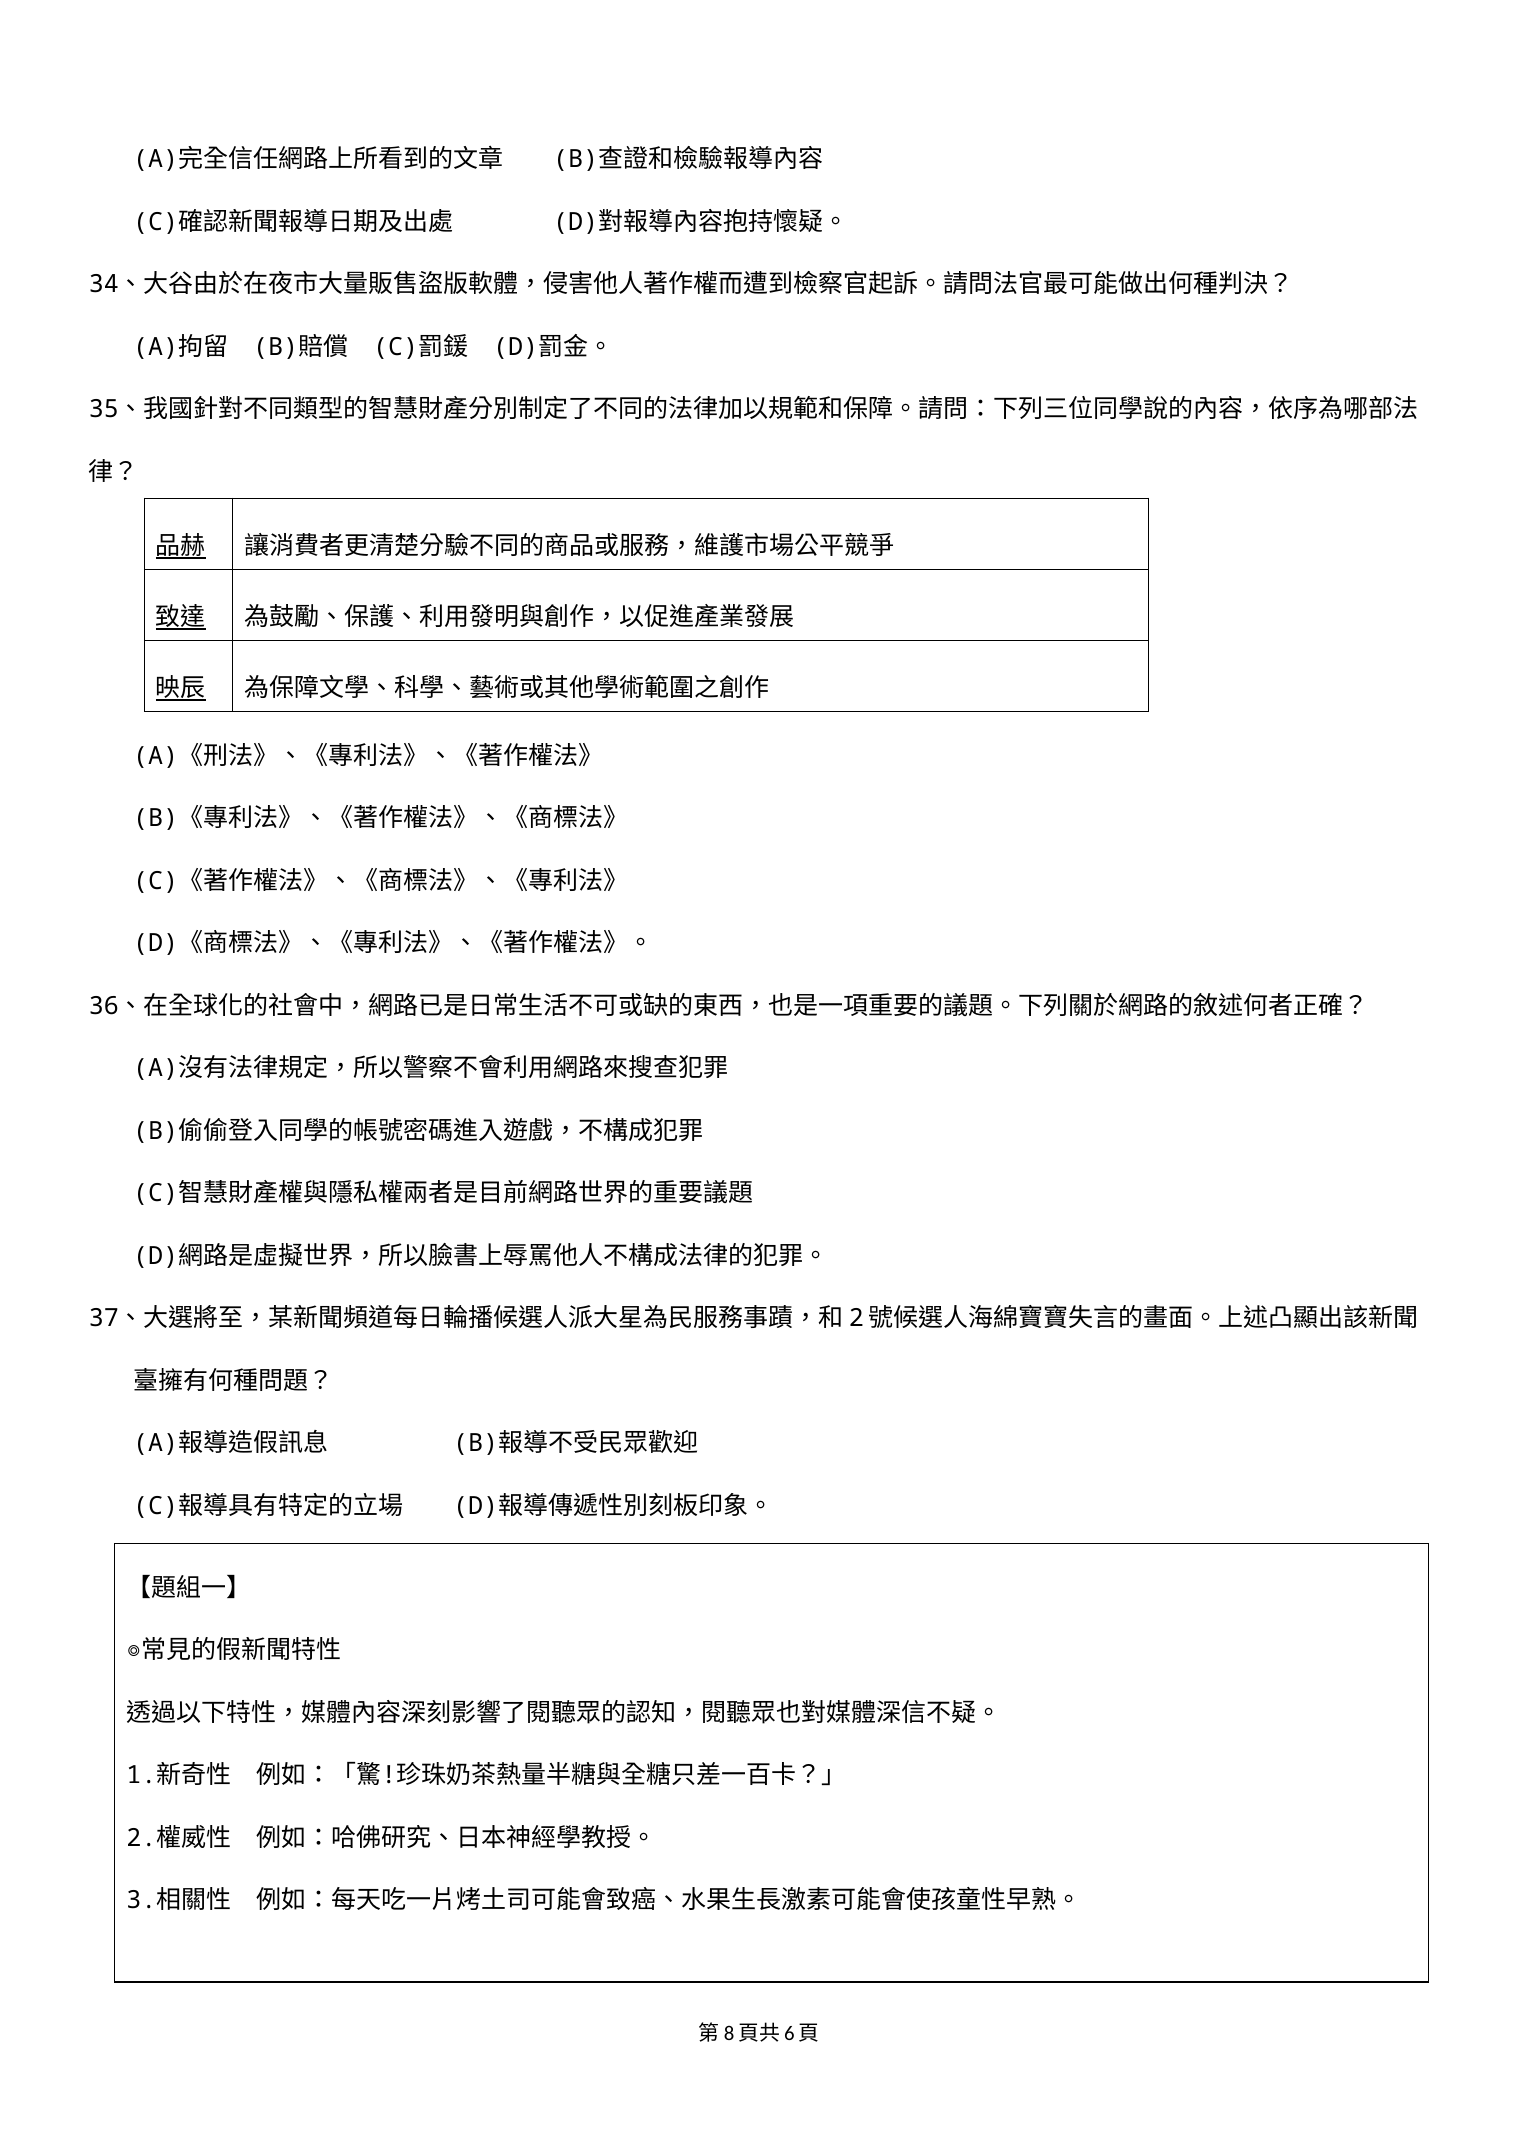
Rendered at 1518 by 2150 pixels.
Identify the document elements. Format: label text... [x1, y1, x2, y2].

text 36、在全球化的社會中，網路已是日常生活不可或缺的東西，也是一項重要的議題。下列關於網路的敘述何者正確？ [89, 962, 1429, 1024]
table_header 【題組一】 ◎常見的假新聞特性 透過以下特性，媒體內容深刻影響了閱聽眾的認知，閱聽眾也對媒體深信不疑。 1.新奇性 例如：「驚!珍珠奶茶熱量半糖與全糖只差一百卡？」 2.權威性 例如：哈佛研究、日本神經學教授。 3.相關性 例如：每天吃一片烤土司可能會致癌、水果生長激素可能會使孩童性早熟。 [115, 1544, 1428, 1981]
text 35、我國針對不同類型的智慧財產分別制定了不同的法律加以規範和保障。請問：下列三位同學說的內容，依序為哪部法律？ [89, 365, 1429, 490]
text (D)網路是虛擬世界，所以臉書上辱罵他人不構成法律的犯罪。 [133, 1212, 1429, 1274]
text (A)《刑法》、《專利法》、《著作權法》 [133, 712, 1429, 774]
text (C)智慧財產權與隱私權兩者是目前網路世界的重要議題 [133, 1149, 1429, 1212]
table_cell 致達 [145, 570, 232, 639]
table_header 讓消費者更清楚分驗不同的商品或服務，維護市場公平競爭 [233, 499, 1148, 568]
text (C)《著作權法》、《商標法》、《專利法》 [133, 837, 1429, 899]
text (B)偷偷登入同學的帳號密碼進入遊戲，不構成犯罪 [133, 1087, 1429, 1149]
text (C)確認新聞報導日期及出處 (D)對報導內容抱持懷疑。 [133, 177, 1429, 240]
text 37、大選將至，某新聞頻道每日輪播候選人派大星為民服務事蹟，和2號候選人海綿寶寶失言的畫面。上述凸顯出該新聞臺擁有何種問題？ [89, 1274, 1429, 1399]
text (B)《專利法》、《著作權法》、《商標法》 [133, 774, 1429, 837]
text (A)完全信任網路上所看到的文章 (B)查證和檢驗報導內容 [133, 115, 1429, 177]
text (A)沒有法律規定，所以警察不會利用網路來搜查犯罪 [133, 1024, 1429, 1087]
text (A)報導造假訊息 (B)報導不受民眾歡迎 [133, 1399, 1429, 1462]
text (C)報導具有特定的立場 (D)報導傳遞性別刻板印象。 [133, 1462, 1429, 1524]
table_header 品赫 [145, 499, 232, 568]
table_cell 為保障文學、科學、藝術或其他學術範圍之創作 [233, 641, 1148, 711]
text (D)《商標法》、《專利法》、《著作權法》。 [133, 899, 1429, 962]
table_cell 為鼓勵、保護、利用發明與創作，以促進產業發展 [233, 570, 1148, 639]
table_cell 映辰 [145, 641, 232, 711]
text 34、大谷由於在夜市大量販售盜版軟體，侵害他人著作權而遭到檢察官起訴。請問法官最可能做出何種判決？ [89, 240, 1429, 302]
text (A)拘留 (B)賠償 (C)罰鍰 (D)罰金。 [133, 302, 1429, 365]
